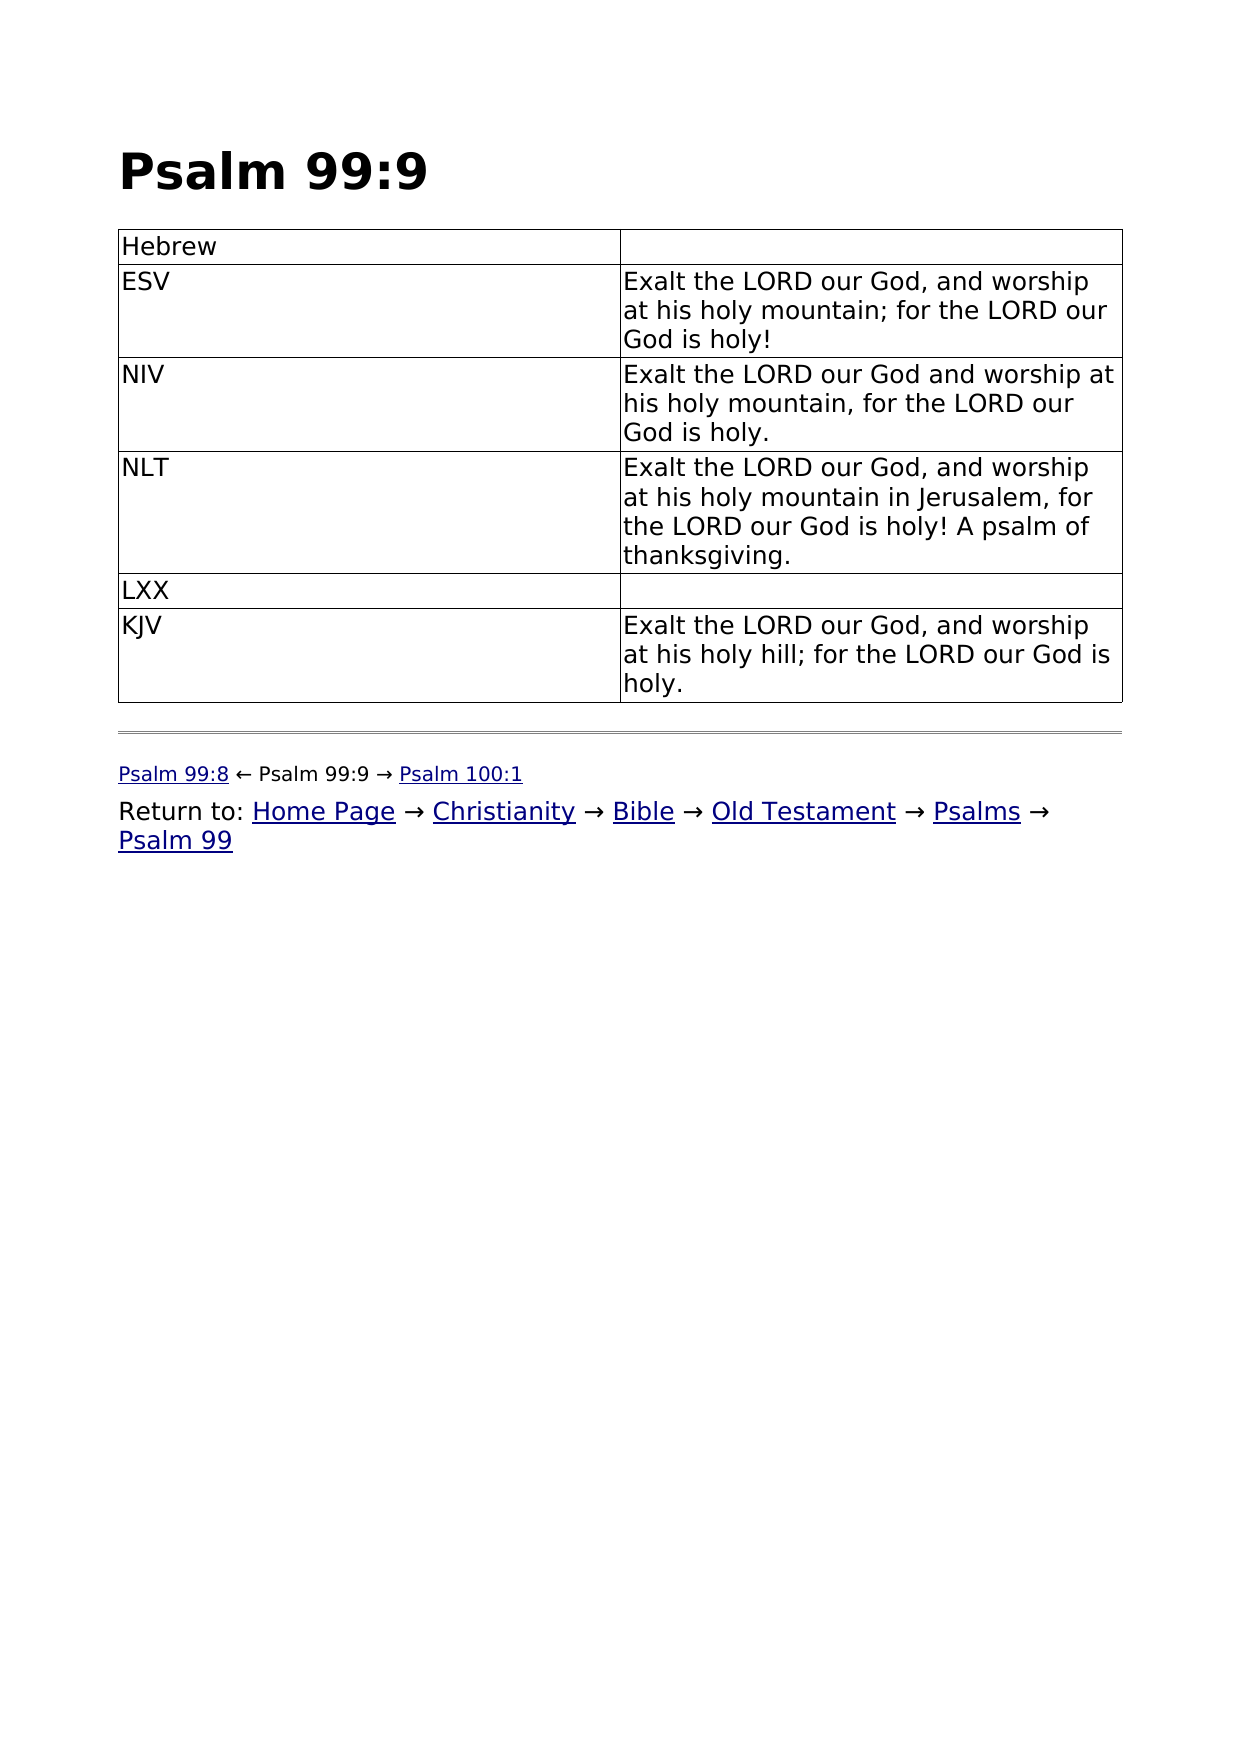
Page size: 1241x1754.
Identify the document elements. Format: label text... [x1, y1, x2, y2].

table_header Hebrew [119, 230, 620, 264]
table_cell [621, 574, 1122, 608]
table_cell NIV [119, 358, 620, 451]
subtitle Psalm 99:9 [118, 143, 1122, 201]
table_cell Exalt the LORD our God, and worship at his holy mountain; for the LORD our God is holy! [621, 265, 1122, 357]
table_cell Exalt the LORD our God and worship at his holy mountain, for the LORD our God is holy. [621, 358, 1122, 451]
text Psalm 99:8 ← Psalm 99:9 → Psalm 100:1 [118, 763, 1122, 797]
table_cell LXX [119, 574, 620, 608]
text Return to: Home Page → Christianity → Bible → Old Testament → Psalms → Psalm 99 [118, 797, 1122, 855]
table_cell Exalt the LORD our God, and worship at his holy mountain in Jerusalem, for the LORD our God is holy! A psalm of thanksgiving. [621, 452, 1122, 573]
table_cell NLT [119, 452, 620, 573]
table_cell KJV [119, 609, 620, 702]
table_header [621, 230, 1122, 264]
table_cell Exalt the LORD our God, and worship at his holy hill; for the LORD our God is holy. [621, 609, 1122, 702]
table_cell ESV [119, 265, 620, 357]
